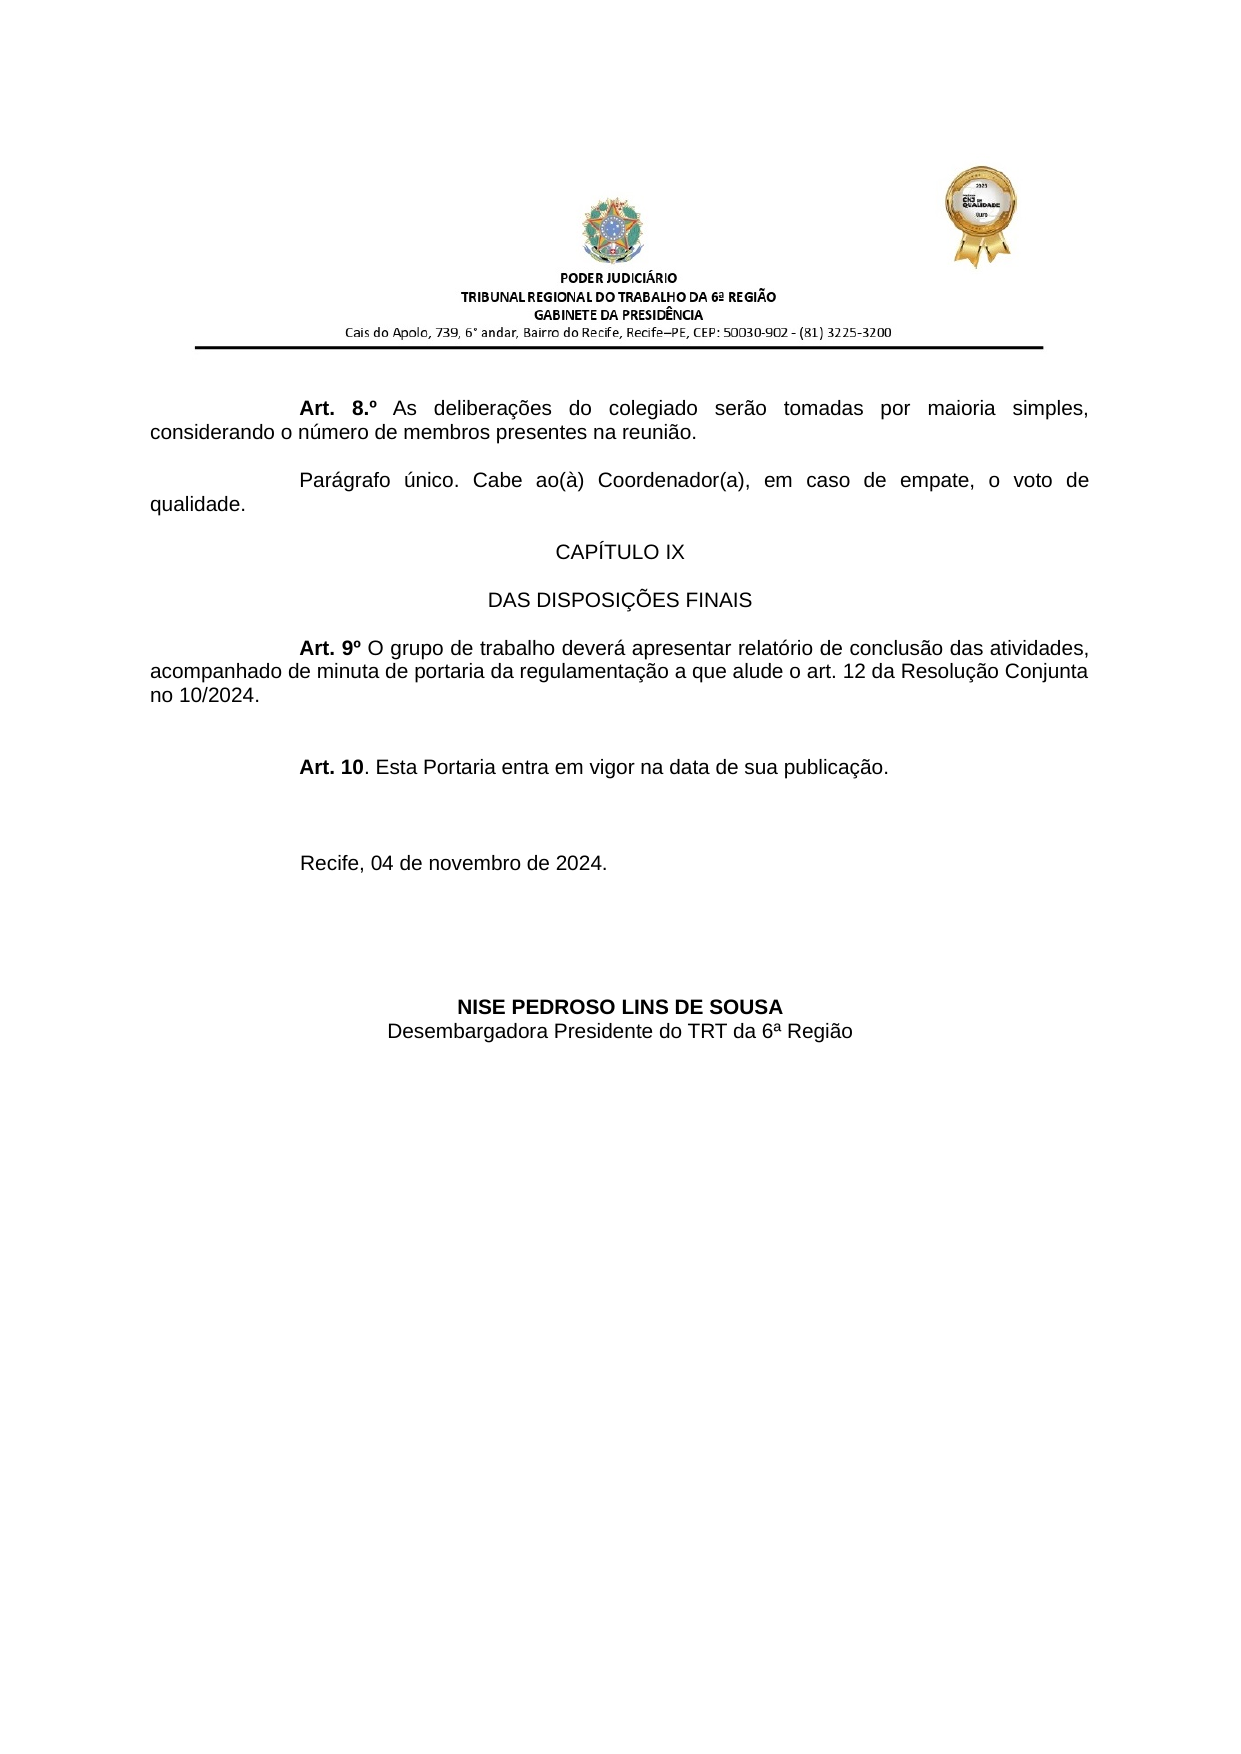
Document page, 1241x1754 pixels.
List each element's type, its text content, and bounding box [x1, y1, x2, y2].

text Art. 9º O grupo de trabalho deverá apresentar relatório de conclusão das atividades, acompanhado de minuta de portaria da regulamentação a que alude o art. 12 da Resolução Conjunta no 10/2024. [150, 635, 1090, 707]
text Art. 10. Esta Portaria entra em vigor na data de sua publicação. [150, 755, 1090, 779]
text Parágrafo único. Cabe ao(à) Coordenador(a), em caso de empate, o voto de qualidade. [150, 468, 1090, 516]
text Desembargadora Presidente do TRT da 6ª Região [150, 1018, 1090, 1042]
text CAPÍTULO IX [150, 539, 1090, 563]
text NISE PEDROSO LINS DE SOUSA [150, 994, 1090, 1018]
text Art. 8.º As deliberações do colegiado serão tomadas por maioria simples, considerando o número de membros presentes na reunião. [150, 396, 1090, 444]
text Recife, 04 de novembro de 2024. [150, 851, 1090, 875]
text DAS DISPOSIÇÕES FINAIS [150, 587, 1090, 611]
